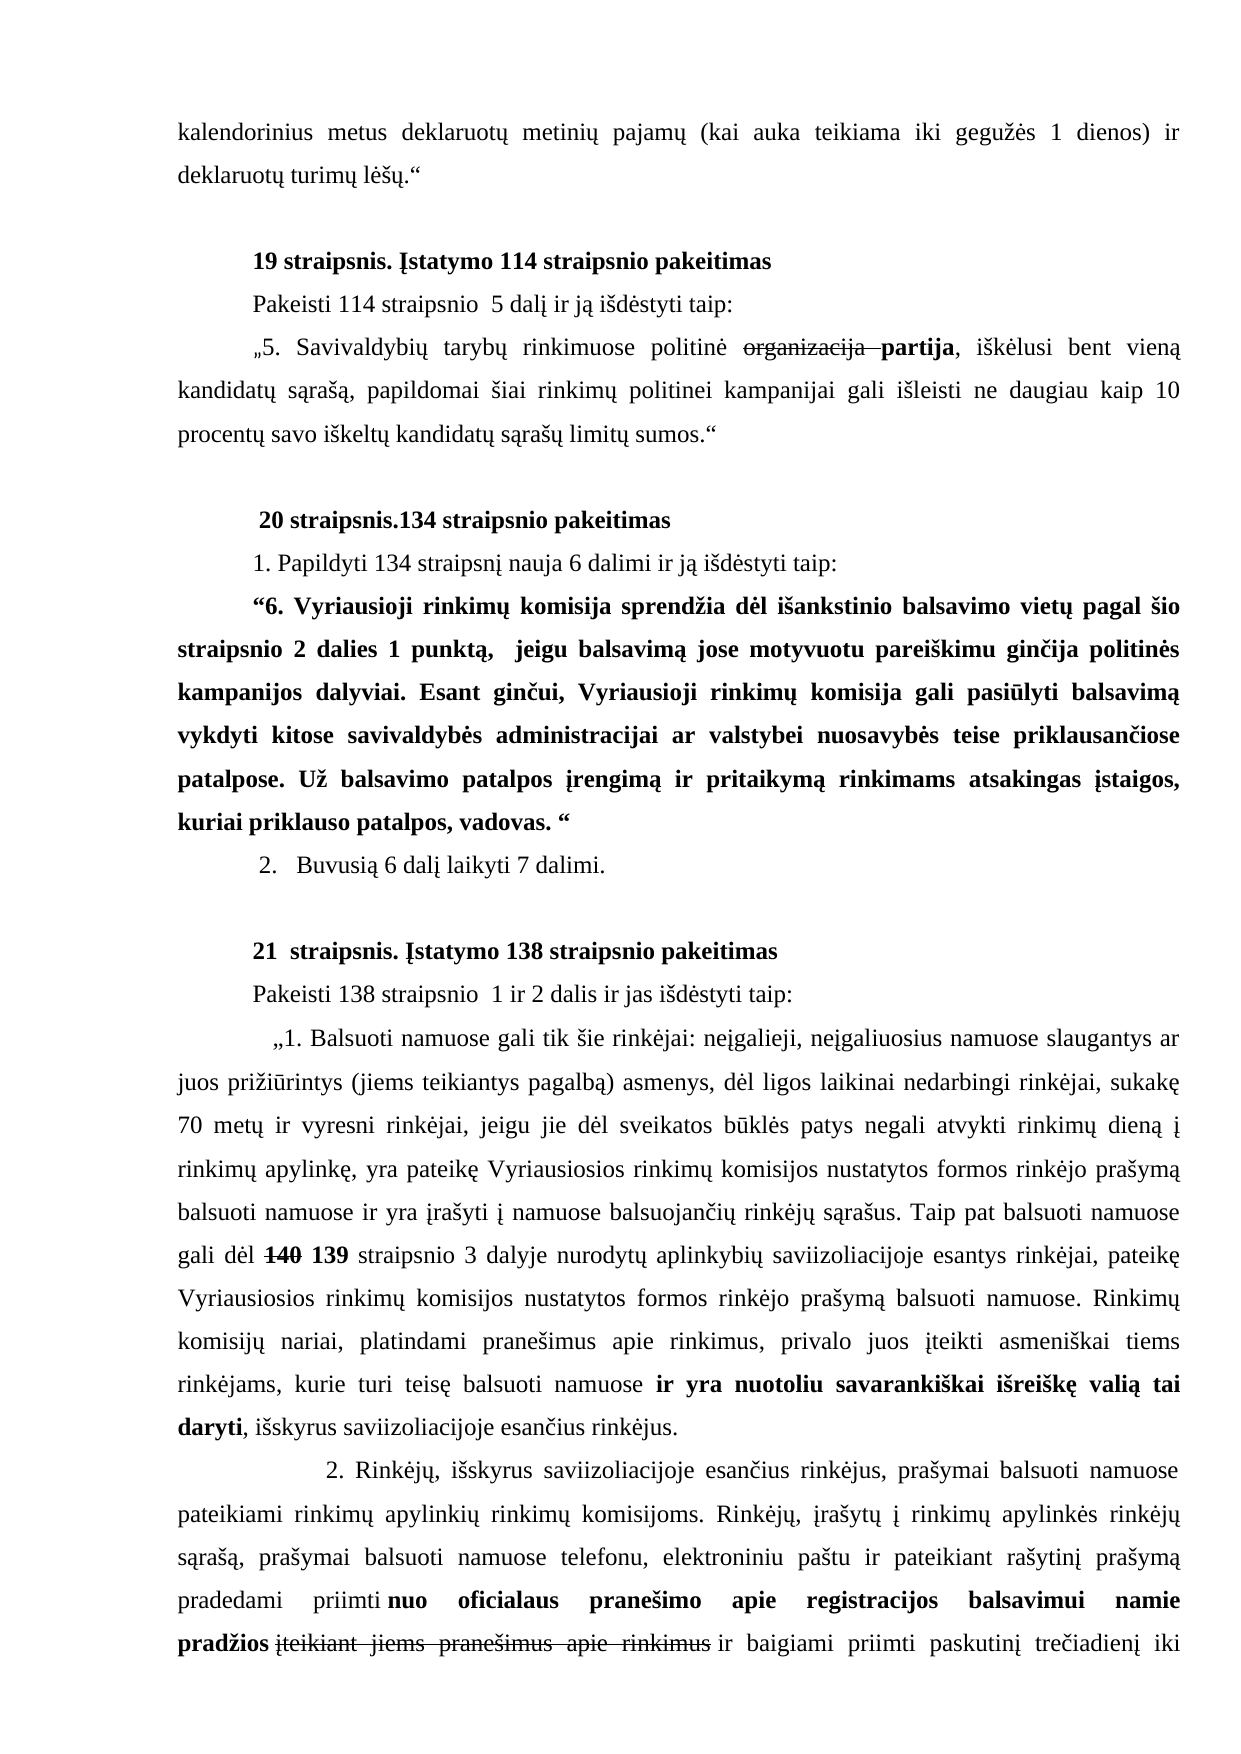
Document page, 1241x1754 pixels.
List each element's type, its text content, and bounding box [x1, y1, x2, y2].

text 20 straipsnis.134 straipsnio pakeitimas [177, 505, 1181, 534]
list Buvusią 6 dalį laikyti 7 dalimi. [258, 850, 1181, 879]
text 2. Rinkėjų, išskyrus saviizoliacijoje esančius rinkėjus, prašymai balsuoti namuose pateikiami rinkimų apylinkių rinkimų komisijoms. Rinkėjų, įrašytų į rinkimų apylinkės rinkėjų sąrašą, prašymai balsuoti namuose telefonu, elektroniniu paštu ir pateikiant rašytinį prašymą pradedami priimti nuo oficialaus pranešimo apie registracijos balsavimui namie pradžios įteikiant jiems pranešimus apie rinkimus ir baigiami priimti paskutinį trečiadienį iki [177, 1456, 1181, 1657]
text „1. Balsuoti namuose gali tik šie rinkėjai: neįgalieji, neįgaliuosius namuose slaugantys ar juos prižiūrintys (jiems teikiantys pagalbą) asmenys, dėl ligos laikinai nedarbingi rinkėjai, sukakę 70 metų ir vyresni rinkėjai, jeigu jie dėl sveikatos būklės patys negali atvykti rinkimų dieną į rinkimų apylinkę, yra pateikę Vyriausiosios rinkimų komisijos nustatytos formos rinkėjo prašymą balsuoti namuose ir yra įrašyti į namuose balsuojančių rinkėjų sąrašus. Taip pat balsuoti namuose gali dėl 140 139 straipsnio 3 dalyje nurodytų aplinkybių saviizoliacijoje esantys rinkėjai, pateikę Vyriausiosios rinkimų komisijos nustatytos formos rinkėjo prašymą balsuoti namuose. Rinkimų komisijų nariai, platindami pranešimus apie rinkimus, privalo juos įteikti asmeniškai tiems rinkėjams, kurie turi teisę balsuoti namuose ir yra nuotoliu savarankiškai išreiškę valią tai daryti, išskyrus saviizoliacijoje esančius rinkėjus. [177, 1022, 1181, 1441]
text 21 straipsnis. Įstatymo 138 straipsnio pakeitimas [177, 936, 1181, 965]
text Pakeisti 138 straipsnio 1 ir 2 dalis ir jas išdėstyti taip: [252, 979, 1181, 1008]
text “6. Vyriausioji rinkimų komisija sprendžia dėl išankstinio balsavimo vietų pagal šio straipsnio 2 dalies 1 punktą, jeigu balsavimą jose motyvuotu pareiškimu ginčija politinės kampanijos dalyviai. Esant ginčui, Vyriausioji rinkimų komisija gali pasiūlyti balsavimą vykdyti kitose savivaldybės administracijai ar valstybei nuosavybės teise priklausančiose patalpose. Už balsavimo patalpos įrengimą ir pritaikymą rinkimams atsakingas įstaigos, kuriai priklauso patalpos, vadovas. “ [177, 591, 1181, 836]
text „5. Savivaldybių tarybų rinkimuose politinė organizacija partija, iškėlusi bent vieną kandidatų sąrašą, papildomai šiai rinkimų politinei kampanijai gali išleisti ne daugiau kaip 10 procentų savo iškeltų kandidatų sąrašų limitų sumos.“ [177, 332, 1181, 447]
text 19 straipsnis. Įstatymo 114 straipsnio pakeitimas [177, 246, 1181, 275]
text Pakeisti 114 straipsnio 5 dalį ir ją išdėstyti taip: [177, 289, 1181, 318]
text 1. Papildyti 134 straipsnį nauja 6 dalimi ir ją išdėstyti taip: [177, 548, 1181, 577]
text kalendorinius metus deklaruotų metinių pajamų (kai auka teikiama iki gegužės 1 dienos) ir deklaruotų turimų lėšų.“ [177, 117, 1181, 188]
